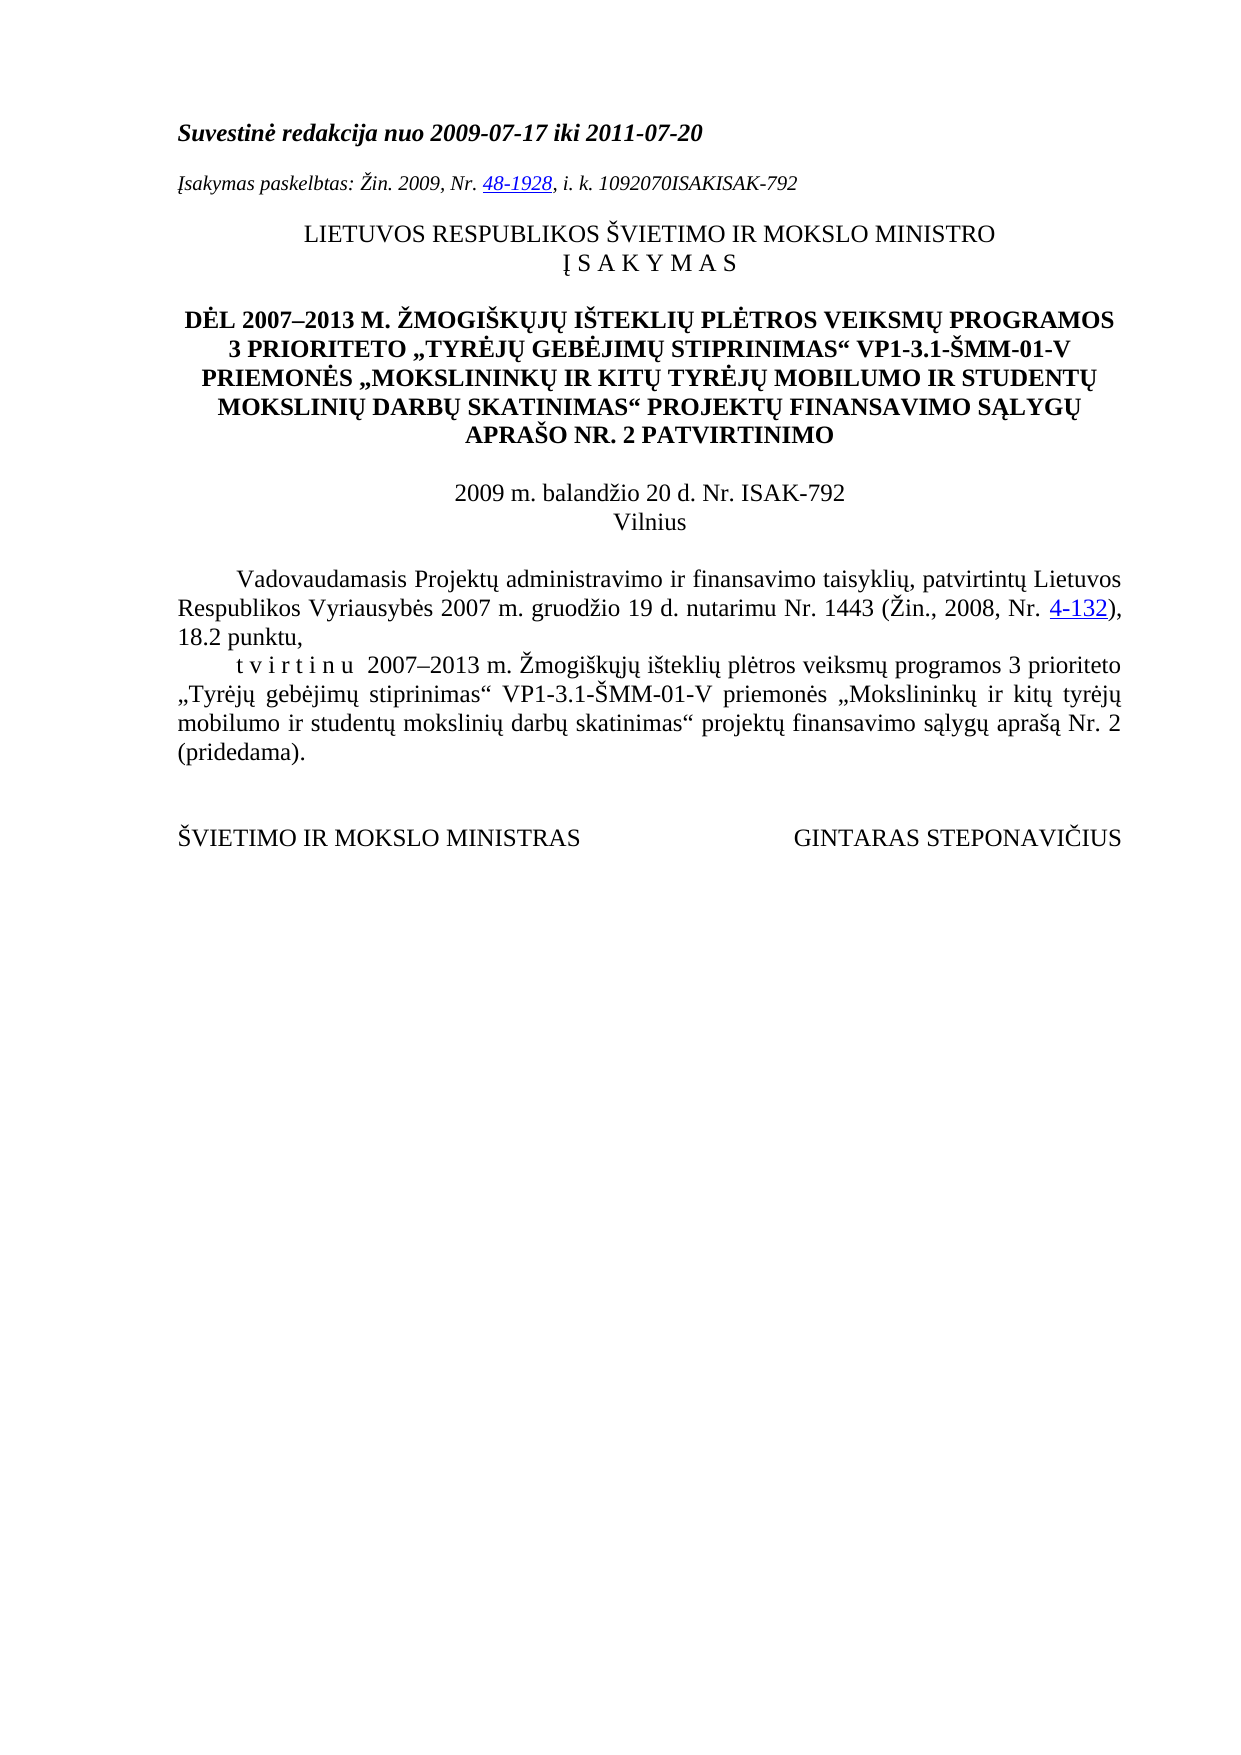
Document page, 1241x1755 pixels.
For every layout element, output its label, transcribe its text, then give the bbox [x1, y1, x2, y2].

text tvirtinu 2007–2013 m. Žmogiškųjų išteklių plėtros veiksmų programos 3 prioriteto „Tyrėjų gebėjimų stiprinimas“ VP1-3.1-ŠMM-01-V priemonės „Mokslininkų ir kitų tyrėjų mobilumo ir studentų mokslinių darbų skatinimas“ projektų finansavimo sąlygų aprašą Nr. 2 (pridedama). [177, 650, 1122, 765]
text Vilnius [177, 507, 1122, 535]
text Vadovaudamasis Projektų administravimo ir finansavimo taisyklių, patvirtintų Lietuvos Respublikos Vyriausybės 2007 m. gruodžio 19 d. nutarimu Nr. 1443 (Žin., 2008, Nr. 4-132), 18.2 punktu, [177, 564, 1122, 650]
text Suvestinė redakcija nuo 2009-07-17 iki 2011-07-20 [177, 118, 1122, 147]
text LIETUVOS RESPUBLIKOS ŠVIETIMO IR MOKSLO MINISTRO [177, 219, 1122, 248]
text 2009 m. balandžio 20 d. Nr. ISAK-792 [177, 478, 1122, 507]
text ĮSAKYMAS [177, 248, 1122, 277]
text DĖL 2007–2013 M. ŽMOGIŠKŲJŲ IŠTEKLIŲ PLĖTROS VEIKSMŲ PROGRAMOS 3 PRIORITETO „TYRĖJŲ GEBĖJIMŲ STIPRINIMAS“ VP1-3.1-ŠMM-01-V PRIEMONĖS „MOKSLININKŲ IR KITŲ TYRĖJŲ MOBILUMO IR STUDENTŲ MOKSLINIŲ DARBŲ SKATINIMAS“ PROJEKTŲ FINANSAVIMO SĄLYGŲ APRAŠO NR. 2 PATVIRTINIMO [177, 305, 1122, 449]
text ŠVIETIMO IR MOKSLO MINISTRAS GINTARAS STEPONAVIČIUS [177, 823, 1122, 852]
text Įsakymas paskelbtas: Žin. 2009, Nr. 48-1928, i. k. 1092070ISAKISAK-792 [177, 171, 1122, 195]
